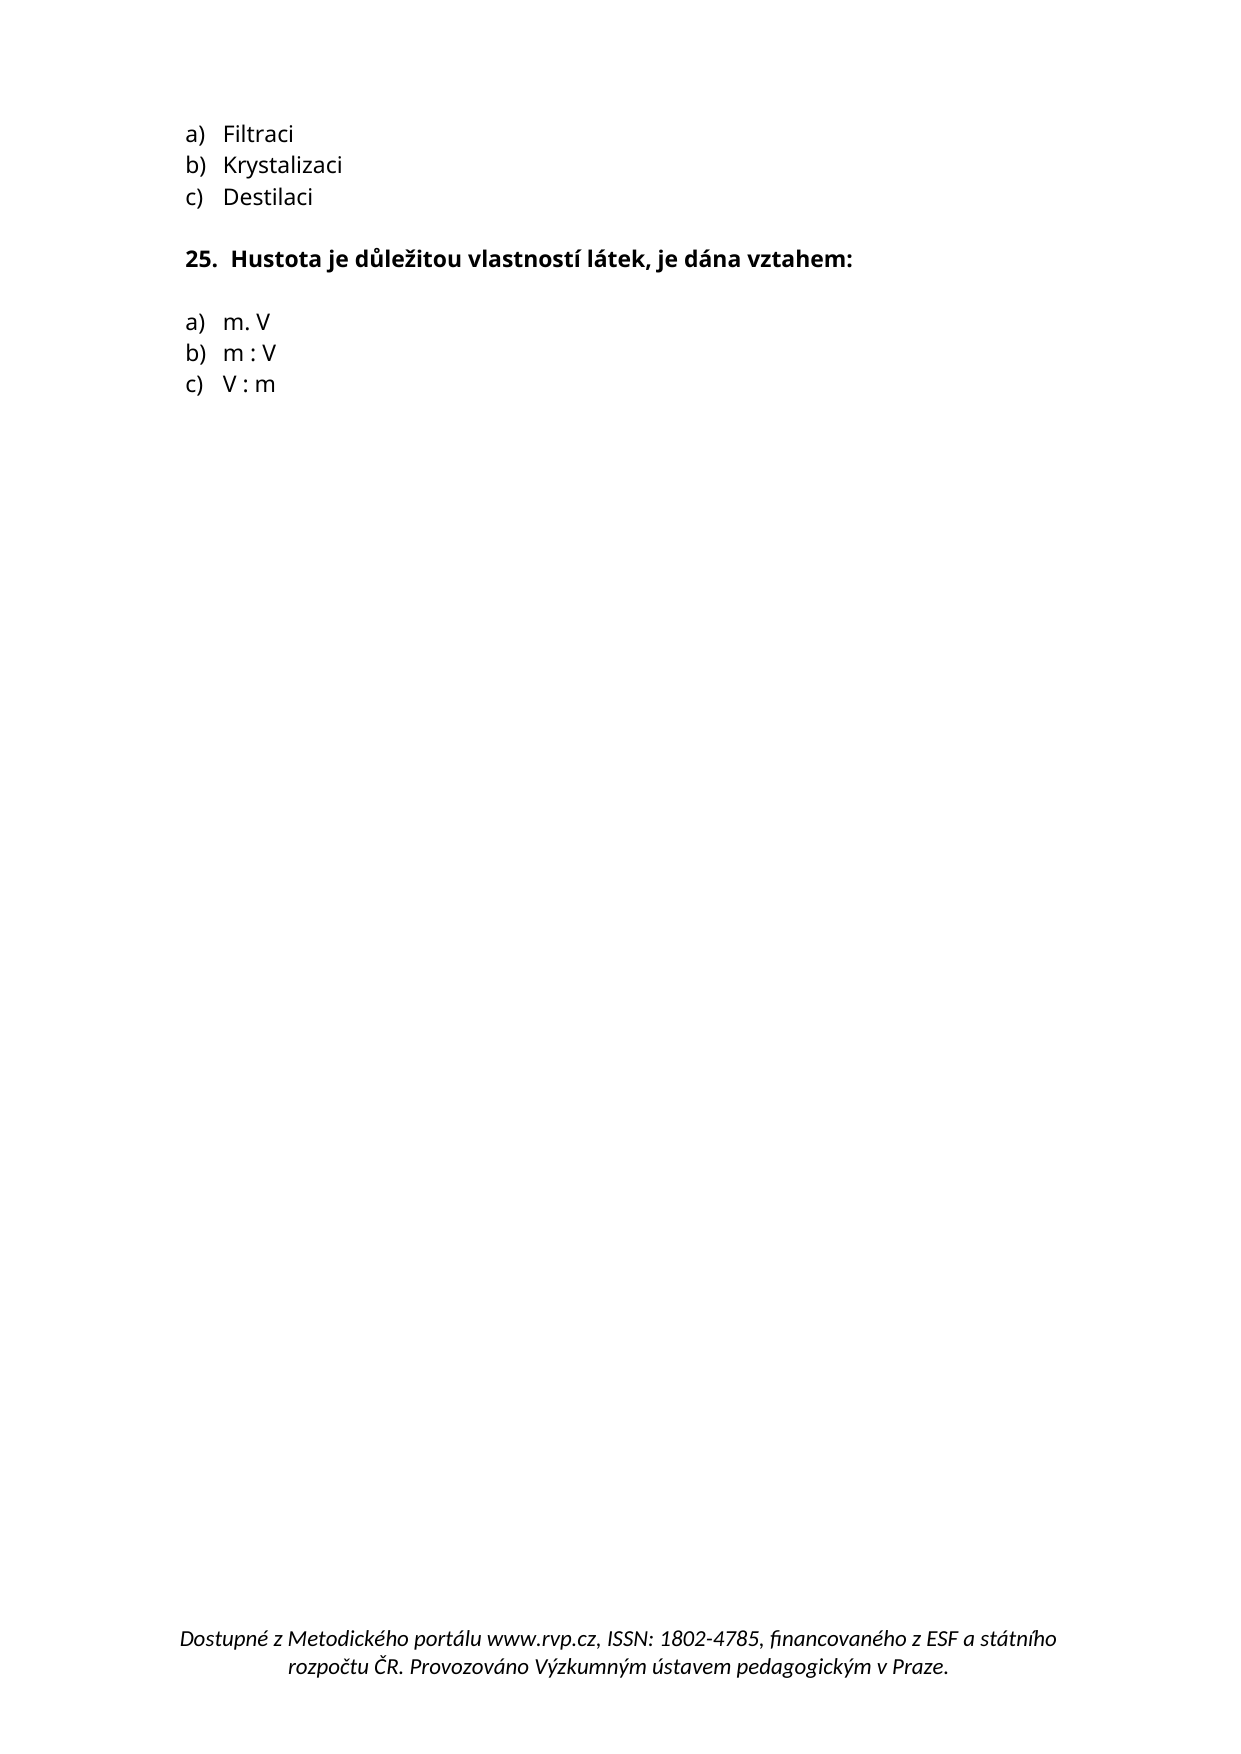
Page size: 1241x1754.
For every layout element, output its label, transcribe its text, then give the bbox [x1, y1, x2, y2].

list Destilaci [185, 181, 1092, 212]
list Krystalizaci [185, 149, 1092, 181]
list m : V [185, 337, 1092, 368]
list m. V [185, 306, 1092, 337]
list V : m [185, 368, 1092, 399]
list Filtraci [185, 118, 1092, 149]
list Hustota je důležitou vlastností látek, je dána vztahem: [185, 243, 1092, 274]
